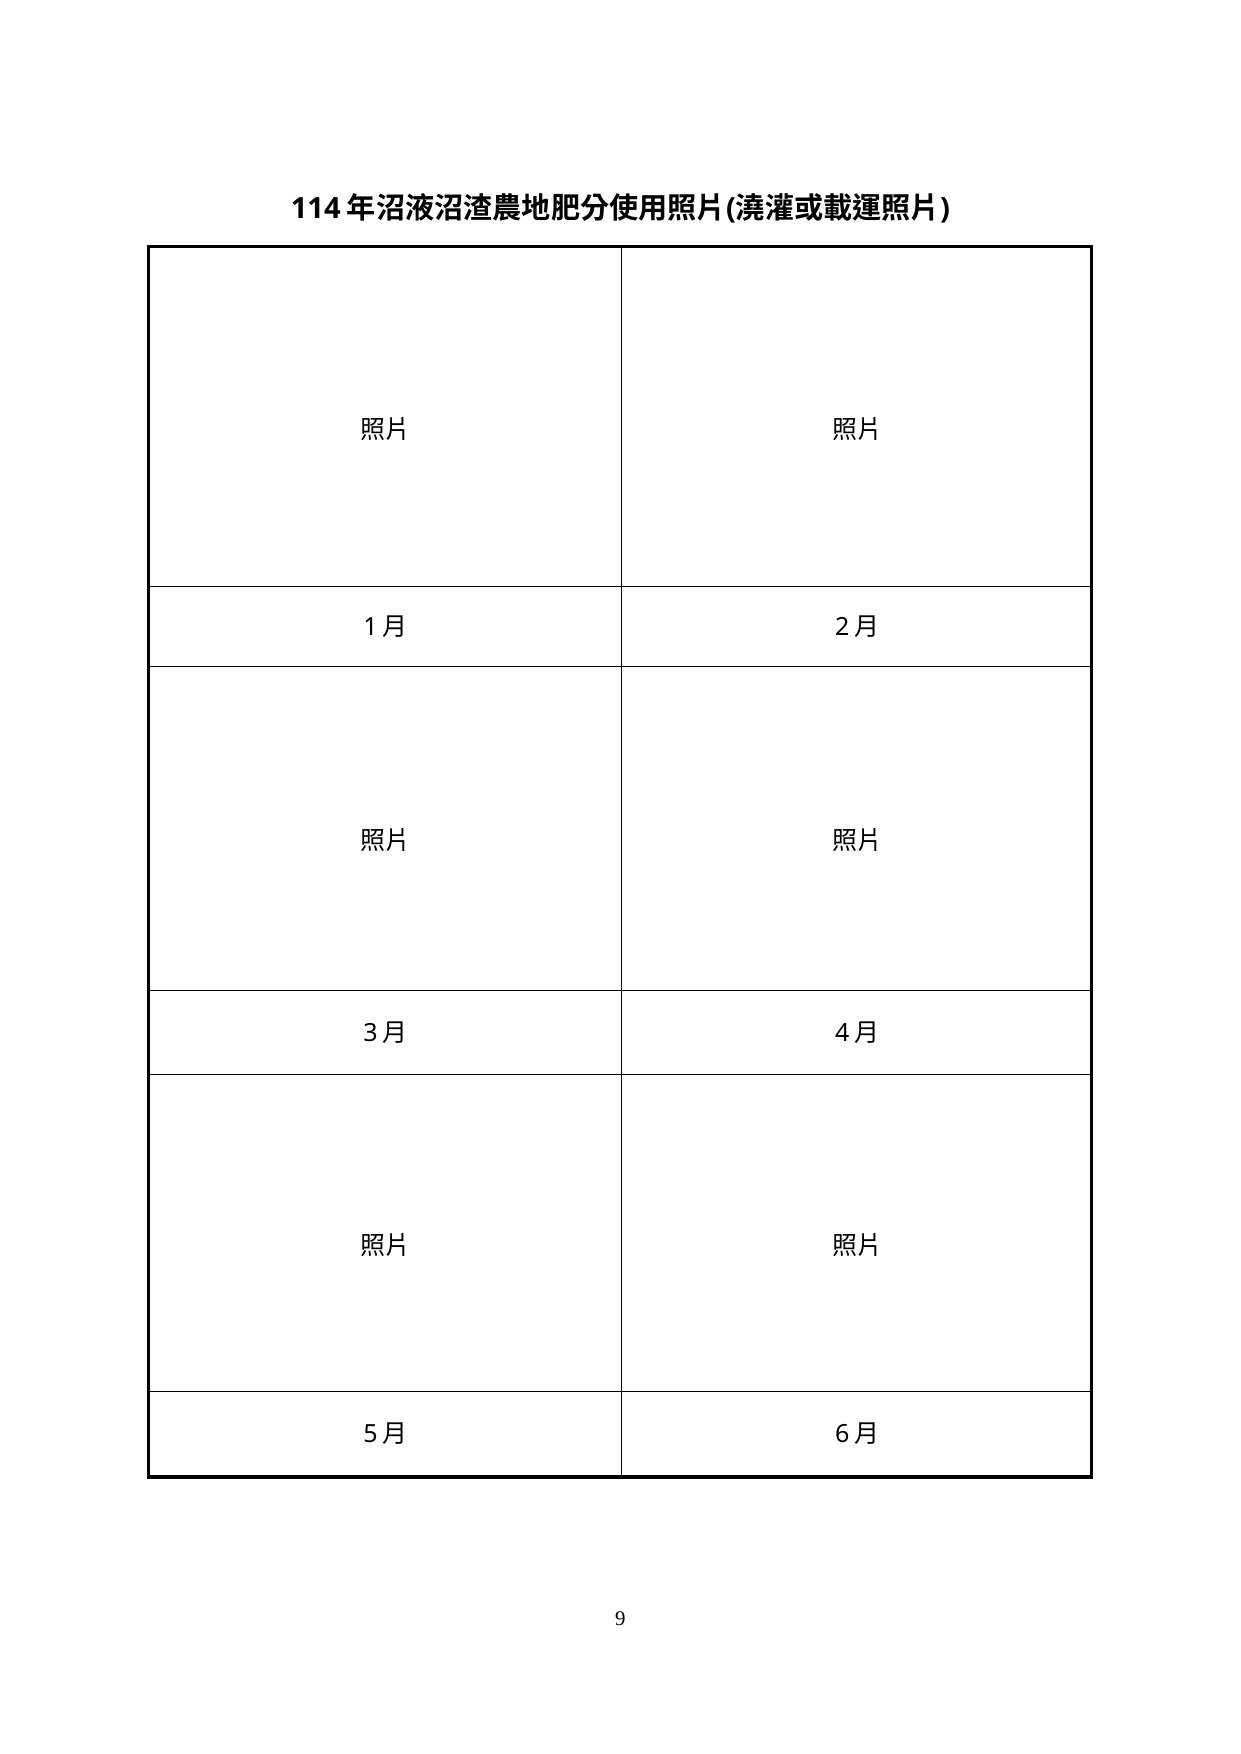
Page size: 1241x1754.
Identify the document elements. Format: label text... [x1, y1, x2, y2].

table_cell 1月 [150, 587, 621, 666]
table_cell 3月 [150, 991, 621, 1074]
table_header 照片 [150, 248, 621, 586]
table_cell 照片 [150, 667, 621, 990]
table_cell 照片 [150, 1075, 621, 1391]
table_cell 6月 [622, 1392, 1090, 1475]
table_cell 4月 [622, 991, 1090, 1074]
table_cell 照片 [622, 1075, 1090, 1391]
table_cell 照片 [622, 667, 1090, 990]
table_cell 5月 [150, 1392, 621, 1475]
table_cell 2月 [622, 587, 1090, 666]
table_header 照片 [622, 248, 1090, 586]
text 114年沼液沼渣農地肥分使用照片(澆灌或載運照片) [148, 164, 1092, 226]
